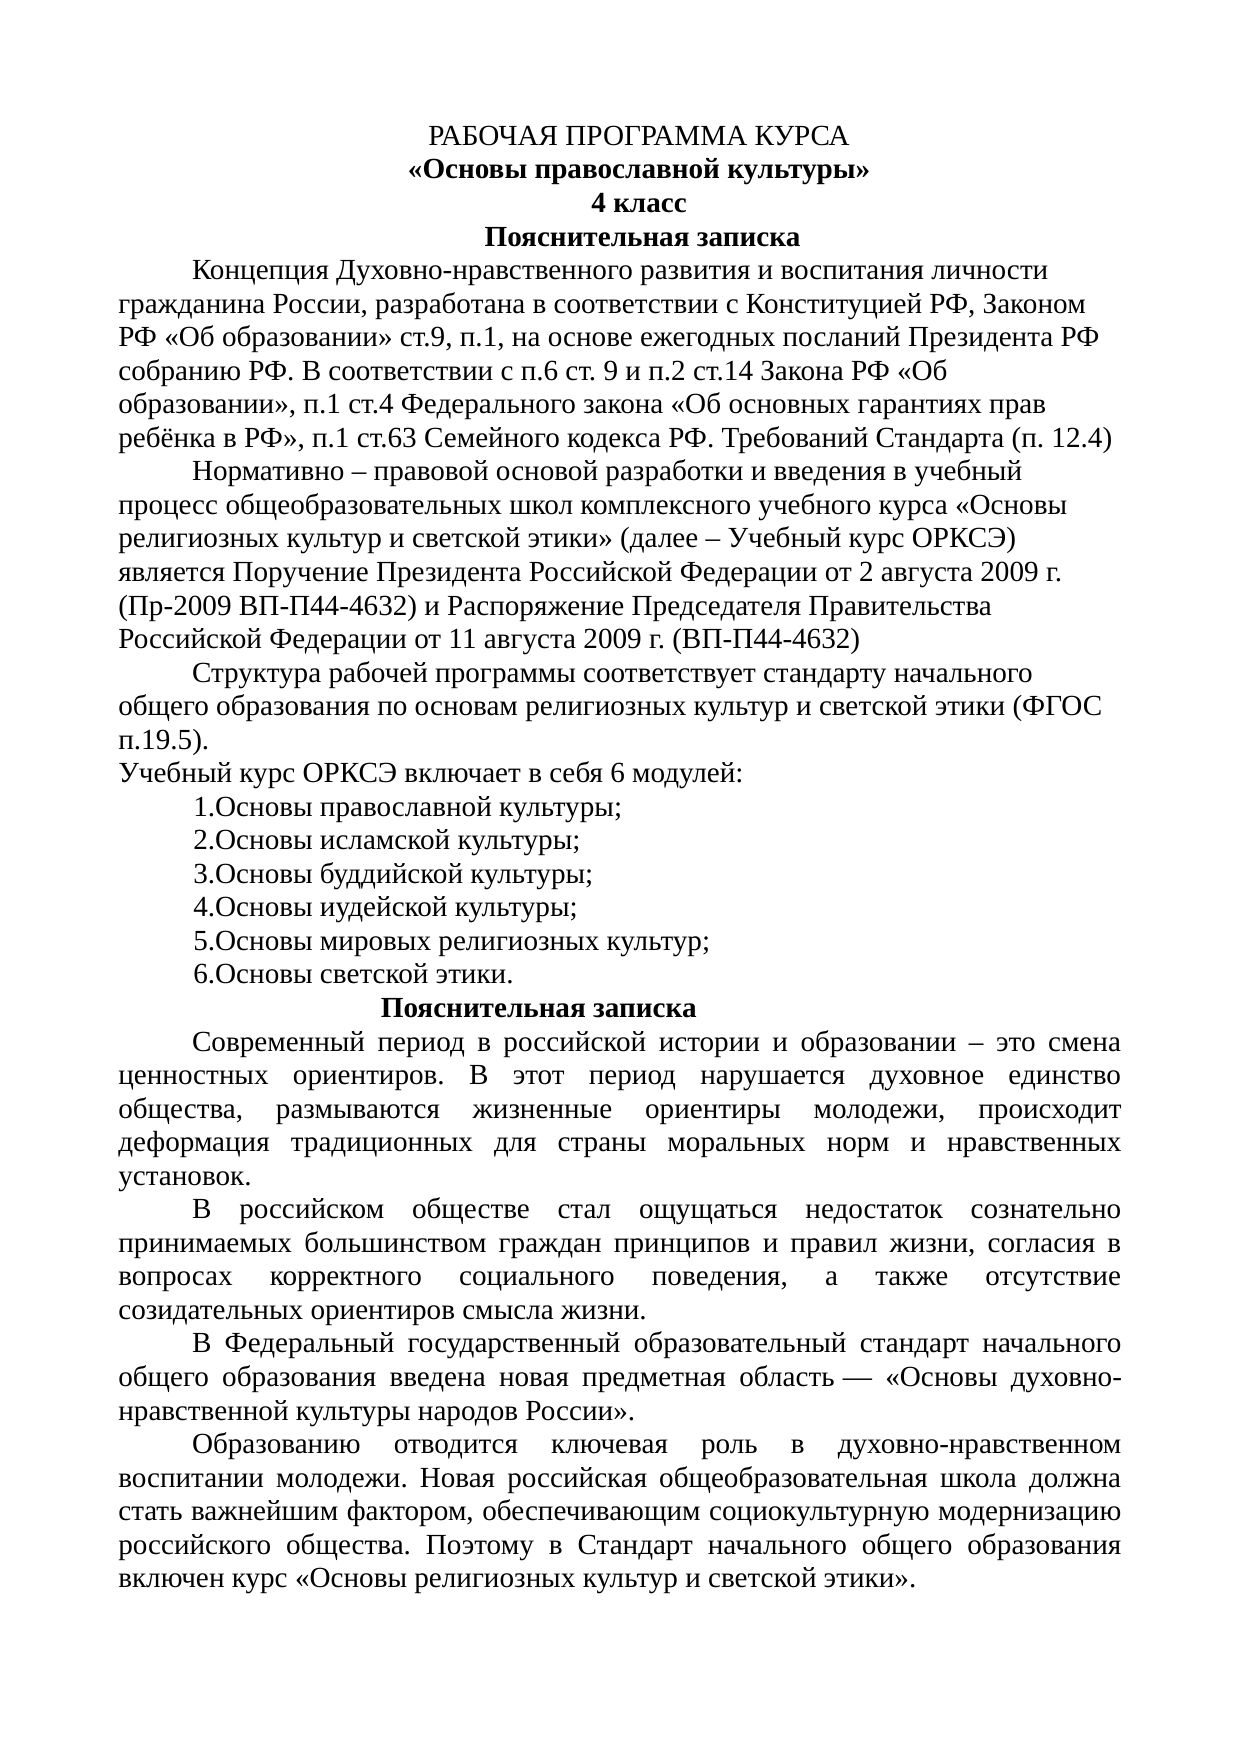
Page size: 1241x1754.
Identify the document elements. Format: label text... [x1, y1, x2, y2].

text Концепция Духовно-нравственного развития и воспитания личности гражданина России, разработана в соответствии с Конституцией РФ, Законом РФ «Об образовании» ст.9, п.1, на основе ежегодных посланий Президента РФ собранию РФ. В соответствии с п.6 ст. 9 и п.2 ст.14 Закона РФ «Об образовании», п.1 ст.4 Федерального закона «Об основных гарантиях прав ребёнка в РФ», п.1 ст.63 Семейного кодекса РФ. Требований Стандарта (п. 12.4) [118, 252, 1122, 453]
list Основы православной культуры; [193, 789, 1122, 822]
text Пояснительная записка [118, 990, 1122, 1024]
list Основы буддийской культуры; [193, 856, 1122, 889]
list Основы светской этики. [193, 957, 1122, 990]
text 4 класс [118, 185, 1122, 219]
text Учебный курс ОРКСЭ включает в себя 6 модулей: [118, 755, 1122, 789]
text Современный период в российской истории и образовании – это смена ценностных ориентиров. В этот период нарушается духовное единство общества, размываются жизненные ориентиры молодежи, происходит деформация традиционных для страны моральных норм и нравственных установок. [118, 1024, 1122, 1191]
text РАБОЧАЯ ПРОГРАММА КУРСА [118, 118, 1122, 152]
text Нормативно – правовой основой разработки и введения в учебный процесс общеобразовательных школ комплексного учебного курса «Основы религиозных культур и светской этики» (далее – Учебный курс ОРКСЭ) является Поручение Президента Российской Федерации от 2 августа 2009 г. (Пр-2009 ВП-П44-4632) и Распоряжение Председателя Правительства Российской Федерации от 11 августа 2009 г. (ВП-П44-4632) [118, 453, 1122, 655]
text Структура рабочей программы соответствует стандарту начального общего образования по основам религиозных культур и светской этики (ФГОС п.19.5). [118, 655, 1122, 755]
text Пояснительная записка [118, 219, 1122, 252]
text Образованию отводится ключевая роль в духовно-нравственном воспитании молодежи. Новая российская общеобразовательная школа должна стать важнейшим фактором, обеспечивающим социокультурную модернизацию российского общества. Поэтому в Стандарт начального общего образования включен курс «Основы религиозных культур и светской этики». [118, 1426, 1122, 1594]
text «Основы православной культуры» [118, 152, 1122, 185]
list Основы мировых религиозных культур; [193, 923, 1122, 957]
list Основы иудейской культуры; [193, 889, 1122, 923]
list Основы исламской культуры; [193, 822, 1122, 856]
text В Федеральный государственный образовательный стандарт начального общего образования введена новая предметная область — «Основы духовно-нравственной культуры народов России». [118, 1326, 1122, 1426]
text В российском обществе стал ощущаться недостаток сознательно принимаемых большинством граждан принципов и правил жизни, согласия в вопросах корректного социального поведения, а также отсутствие созидательных ориентиров смысла жизни. [118, 1191, 1122, 1326]
